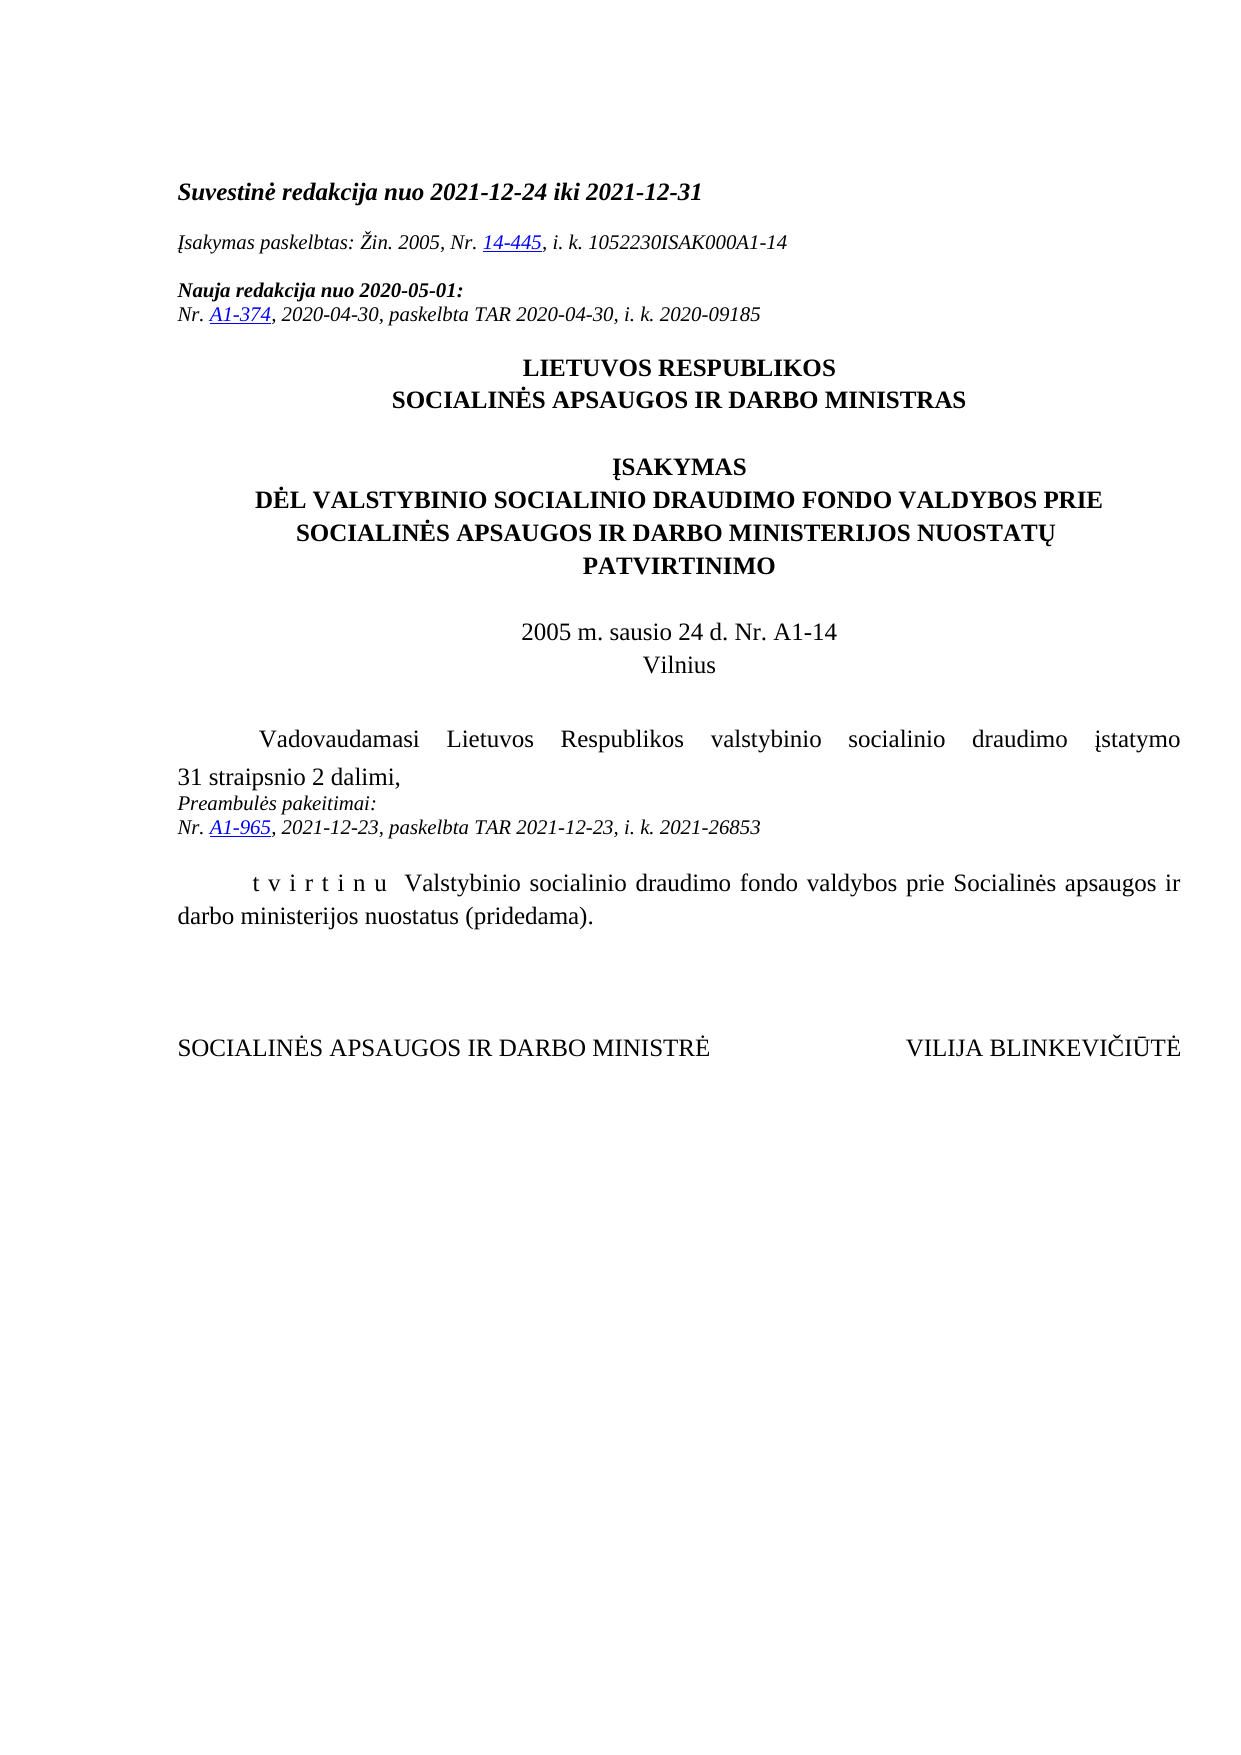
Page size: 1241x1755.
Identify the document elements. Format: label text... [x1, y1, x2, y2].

text SOCIALINĖS APSAUGOS IR DARBO MINISTRĖ VILIJA BLINKEVIČIŪTĖ [177, 1033, 1181, 1062]
text Įsakymas paskelbtas: Žin. 2005, Nr. 14-445, i. k. 1052230ISAK000A1-14 [177, 230, 1181, 254]
text 2005 m. sausio 24 d. Nr. A1-14 [177, 617, 1181, 646]
text LIETUVOS RESPUBLIKOS [177, 353, 1181, 381]
text DĖL VALSTYBINIO SOCIALINIO DRAUDIMO FONDO VALDYBOS PRIE SOCIALINĖS APSAUGOS IR DARBO MINISTERIJOS NUOSTATŲ [177, 485, 1181, 546]
text Nr. A1-965, 2021-12-23, paskelbta TAR 2021-12-23, i. k. 2021-26853 [177, 815, 1181, 839]
text Vilnius [177, 650, 1181, 678]
text SOCIALINĖS APSAUGOS IR DARBO MINISTRAS [177, 386, 1181, 414]
text Suvestinė redakcija nuo 2021-12-24 iki 2021-12-31 [177, 177, 1181, 206]
text Preambulės pakeitimai: [177, 791, 1181, 815]
text ĮSAKYMAS [177, 452, 1181, 480]
text Nauja redakcija nuo 2020-05-01: [177, 278, 1181, 302]
text PATVIRTINIMO [177, 551, 1181, 579]
text Nr. A1-374, 2020-04-30, paskelbta TAR 2020-04-30, i. k. 2020-09185 [177, 302, 1181, 326]
text t v i r t i n u Valstybinio socialinio draudimo fondo valdybos prie Socialinės apsaugos ir darbo ministerijos nuostatus (pridedama). [177, 868, 1181, 929]
text Vadovaudamasi Lietuvos Respublikos valstybinio socialinio draudimo įstatymo 31 straipsnio 2 dalimi, [177, 716, 1181, 791]
